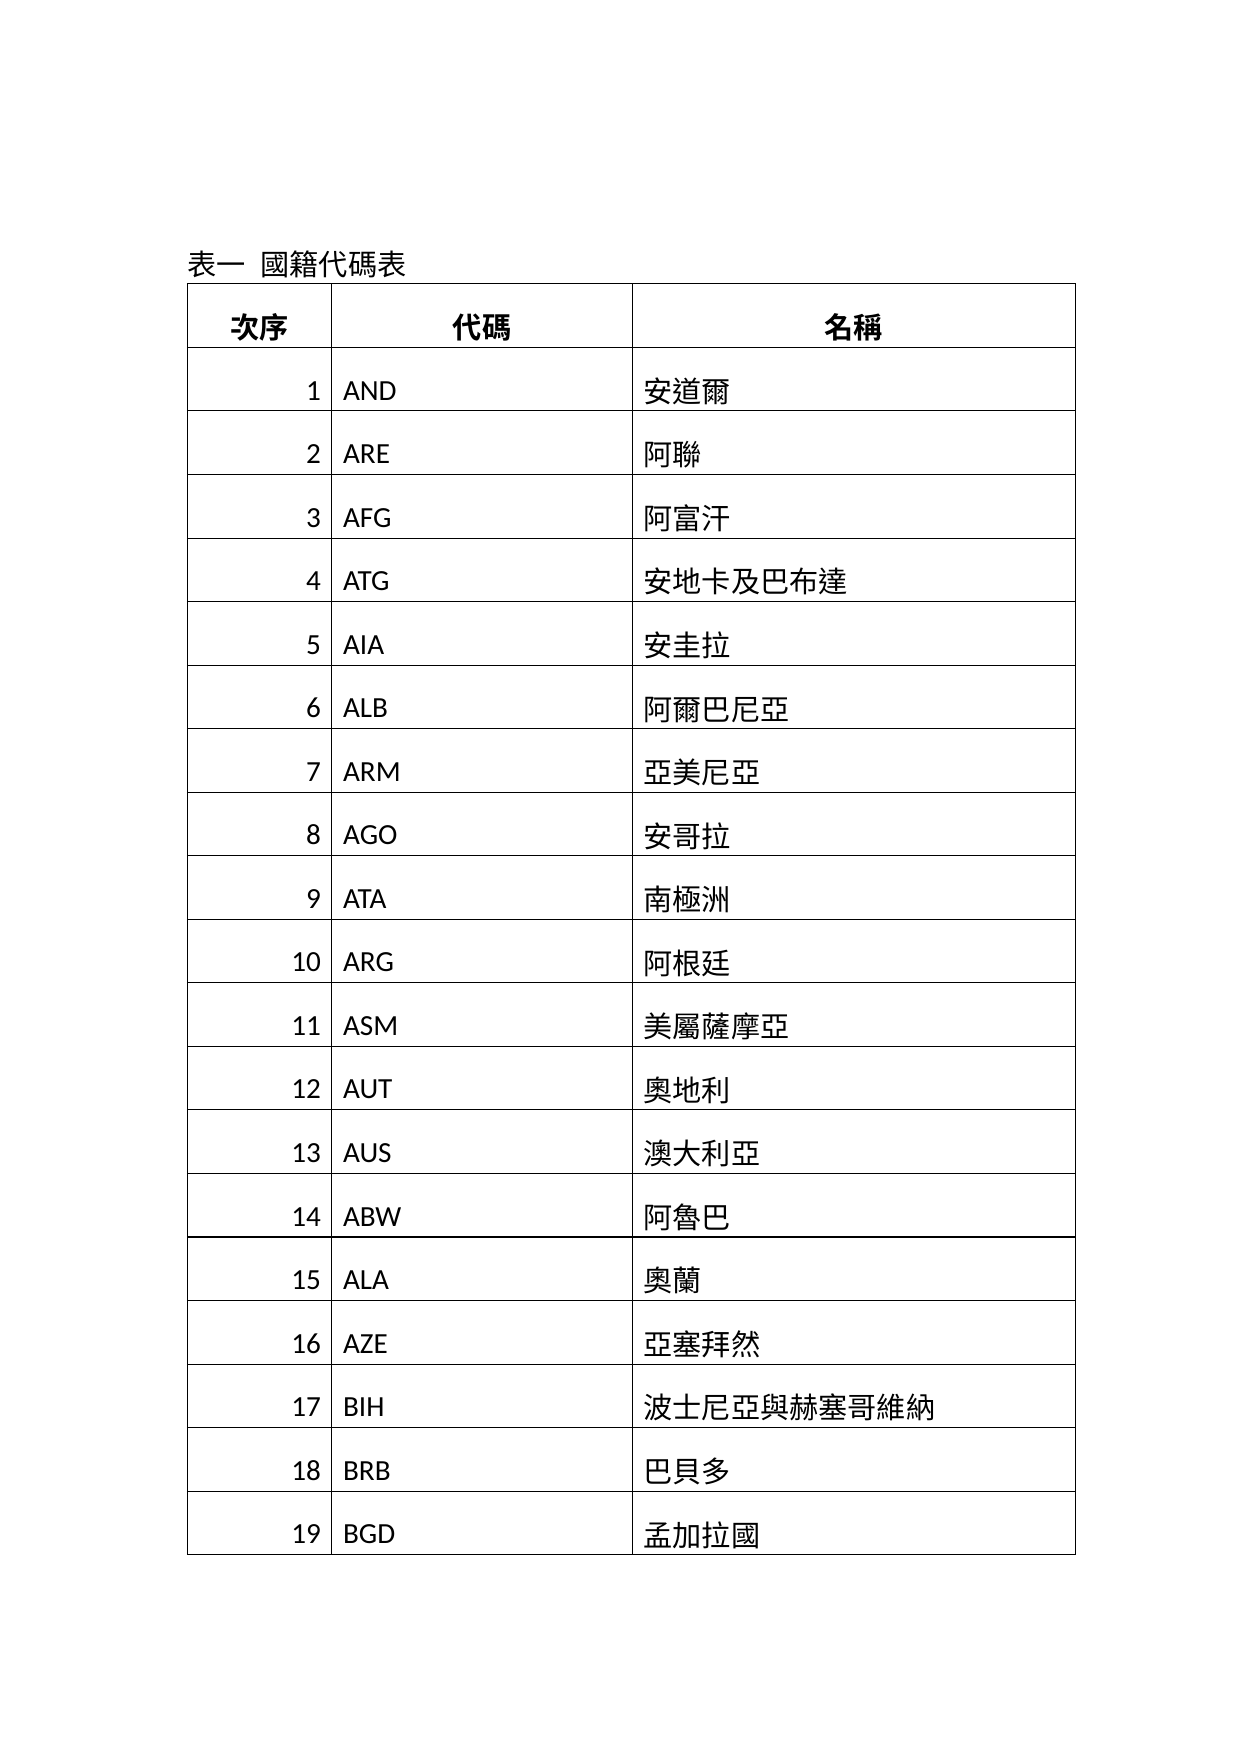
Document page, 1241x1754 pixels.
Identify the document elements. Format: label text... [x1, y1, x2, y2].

table_cell 14 [188, 1174, 331, 1236]
table_cell 南極洲 [633, 856, 1075, 919]
table_cell ASM [332, 983, 632, 1046]
table_cell 安圭拉 [633, 602, 1075, 664]
table_cell 澳大利亞 [633, 1110, 1075, 1173]
table_cell ABW [332, 1174, 632, 1236]
table_cell 11 [188, 983, 331, 1046]
table_cell 阿富汗 [633, 475, 1075, 537]
table_cell AUT [332, 1047, 632, 1109]
table_cell 5 [188, 602, 331, 664]
table_cell ARM [332, 729, 632, 792]
table_cell AUS [332, 1110, 632, 1173]
table_cell 3 [188, 475, 331, 537]
table_cell ALB [332, 666, 632, 728]
table_cell AZE [332, 1301, 632, 1363]
table_cell 巴貝多 [633, 1428, 1075, 1491]
table_cell 安哥拉 [633, 793, 1075, 855]
table_cell BRB [332, 1428, 632, 1491]
table_cell AFG [332, 475, 632, 537]
table_cell AGO [332, 793, 632, 855]
table_cell 19 [188, 1492, 331, 1554]
table_cell 12 [188, 1047, 331, 1109]
table_cell AIA [332, 602, 632, 664]
table_cell 安地卡及巴布達 [633, 539, 1075, 601]
table_cell 15 [188, 1238, 331, 1300]
table_cell 6 [188, 666, 331, 728]
table_cell 13 [188, 1110, 331, 1173]
text 表一 國籍代碼表 [187, 221, 1053, 283]
table_cell 亞塞拜然 [633, 1301, 1075, 1363]
table_cell 16 [188, 1301, 331, 1363]
table_cell 9 [188, 856, 331, 919]
table_cell 奧地利 [633, 1047, 1075, 1109]
table_cell ARE [332, 411, 632, 474]
table_cell 阿爾巴尼亞 [633, 666, 1075, 728]
table_cell ATA [332, 856, 632, 919]
table_cell AND [332, 348, 632, 410]
table_cell 阿根廷 [633, 920, 1075, 982]
table_cell 17 [188, 1365, 331, 1427]
table_cell 奧蘭 [633, 1238, 1075, 1300]
table_header 次序 [188, 284, 331, 347]
table_cell ALA [332, 1238, 632, 1300]
table_cell 亞美尼亞 [633, 729, 1075, 792]
table_cell BIH [332, 1365, 632, 1427]
table_cell ATG [332, 539, 632, 601]
table_cell 阿魯巴 [633, 1174, 1075, 1236]
table_cell 8 [188, 793, 331, 855]
table_cell 孟加拉國 [633, 1492, 1075, 1554]
table_header 代碼 [332, 284, 632, 347]
table_cell 4 [188, 539, 331, 601]
table_header 名稱 [633, 284, 1075, 347]
table_cell 2 [188, 411, 331, 474]
table_cell ARG [332, 920, 632, 982]
table_cell 波士尼亞與赫塞哥維納 [633, 1365, 1075, 1427]
table_cell 美屬薩摩亞 [633, 983, 1075, 1046]
table_cell 1 [188, 348, 331, 410]
table_cell 18 [188, 1428, 331, 1491]
table_cell 安道爾 [633, 348, 1075, 410]
table_cell 阿聯 [633, 411, 1075, 474]
table_cell 10 [188, 920, 331, 982]
table_cell BGD [332, 1492, 632, 1554]
table_cell 7 [188, 729, 331, 792]
